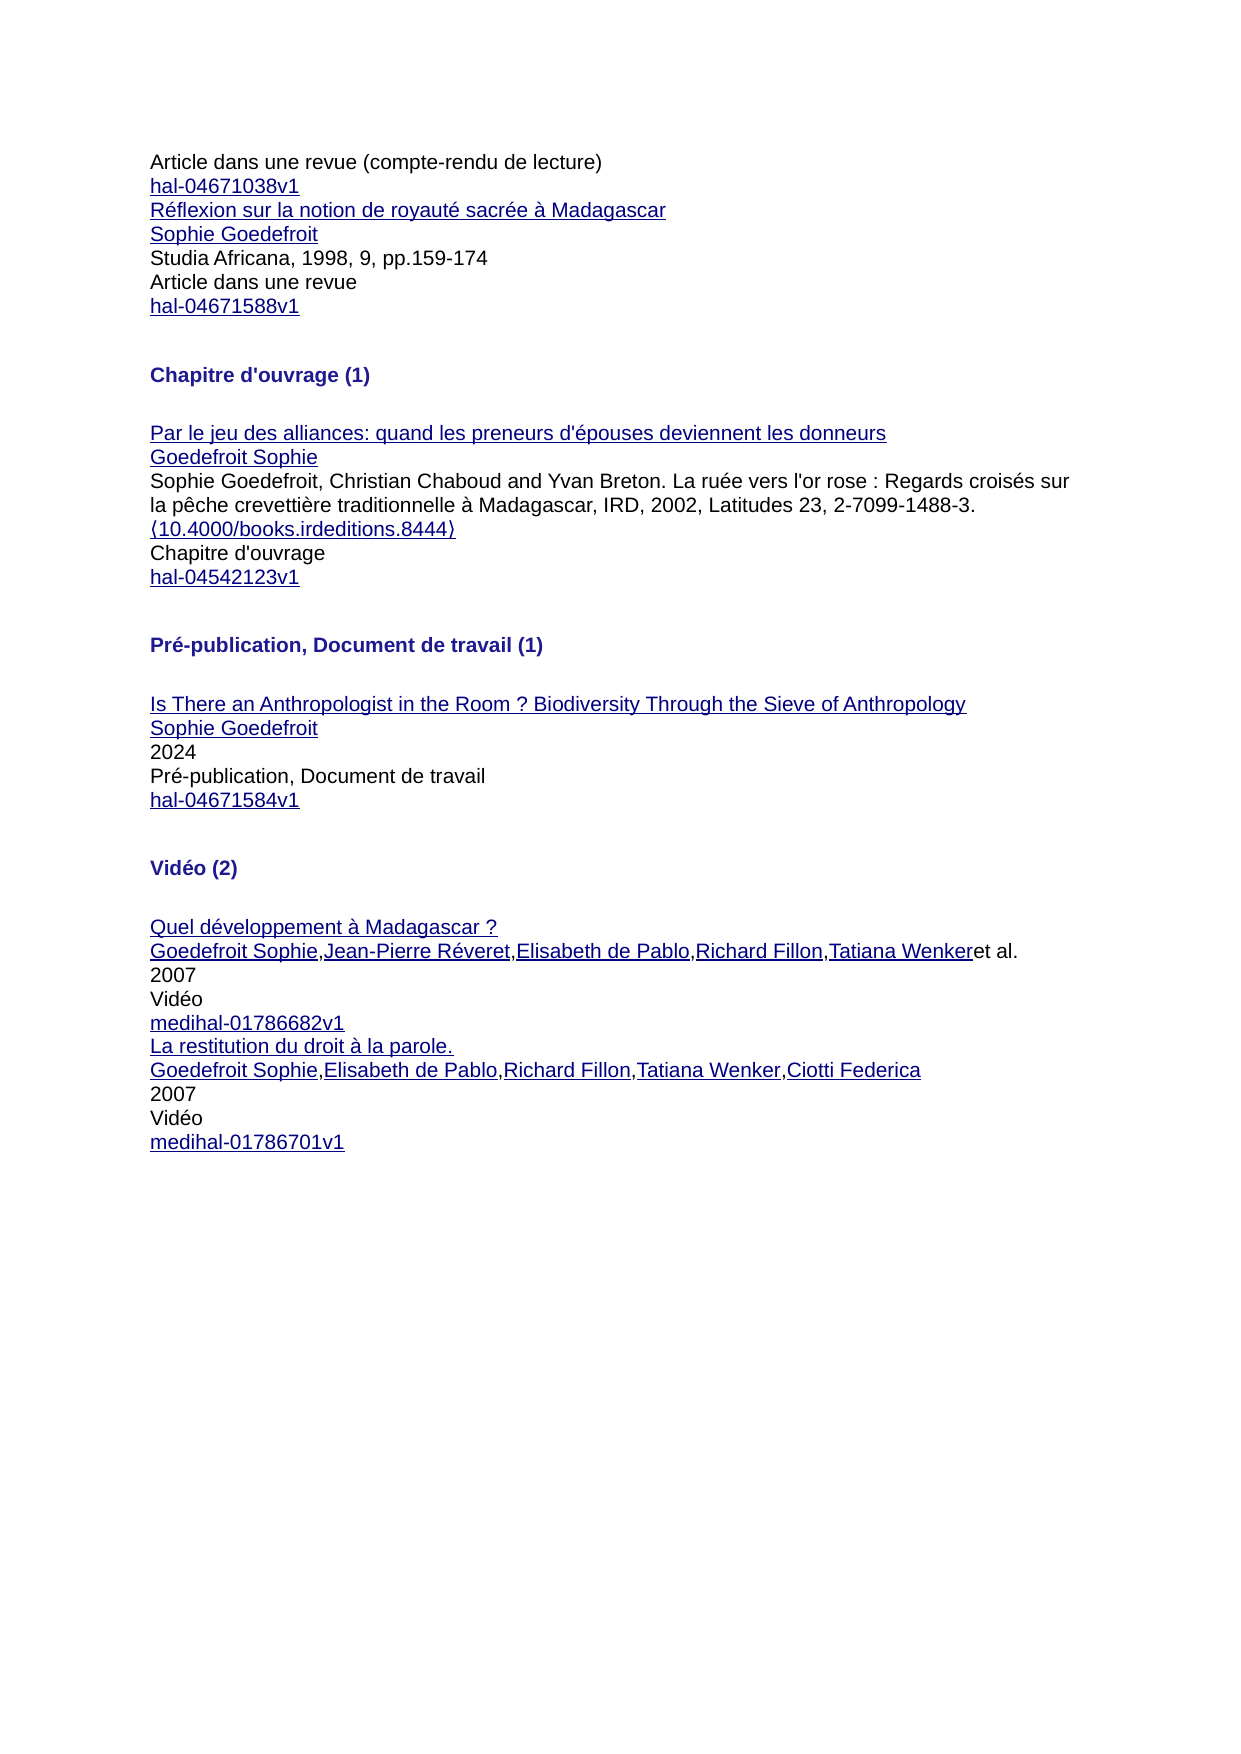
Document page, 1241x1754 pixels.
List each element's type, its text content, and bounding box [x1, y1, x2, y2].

table_cell Réflexion sur la notion de royauté sacrée à Madagascar Sophie Goedefroit Studia Africana, 1998, 9, pp.159-174 Article dans une revue hal-04671588v1 [150, 198, 1090, 318]
subtitle Pré-publication, Document de travail (1) [150, 633, 1090, 657]
table_header Is There an Anthropologist in the Room ? Biodiversity Through the Sieve of Anthropology Sophie Goedefroit 2024 Pré-publication, Document de travail hal-04671584v1 [150, 692, 1090, 811]
table_header Quel développement à Madagascar ? Goedefroit Sophie,Jean-Pierre Réveret,Elisabeth de Pablo,Richard Fillon,Tatiana Wenkeret al. 2007 Vidéo medihal-01786682v1 [150, 915, 1090, 1034]
table_cell La restitution du droit à la parole. Goedefroit Sophie,Elisabeth de Pablo,Richard Fillon,Tatiana Wenker,Ciotti Federica 2007 Vidéo medihal-01786701v1 [150, 1034, 1090, 1154]
subtitle Vidéo (2) [150, 856, 1090, 880]
table_cell Article dans une revue (compte-rendu de lecture) hal-04671038v1 [150, 150, 1090, 198]
table_header Par le jeu des alliances: quand les preneurs d'épouses deviennent les donneurs Goedefroit Sophie Sophie Goedefroit, Christian Chaboud and Yvan Breton. La ruée vers l'or rose : Regards croisés sur la pêche crevettière traditionnelle à Madagascar, IRD, 2002, Latitudes 23, 2-7099-1488-3. ⟨10.4000/books.irdeditions.8444⟩ Chapitre d'ouvrage hal-04542123v1 [150, 421, 1090, 588]
subtitle Chapitre d'ouvrage (1) [150, 362, 1090, 386]
